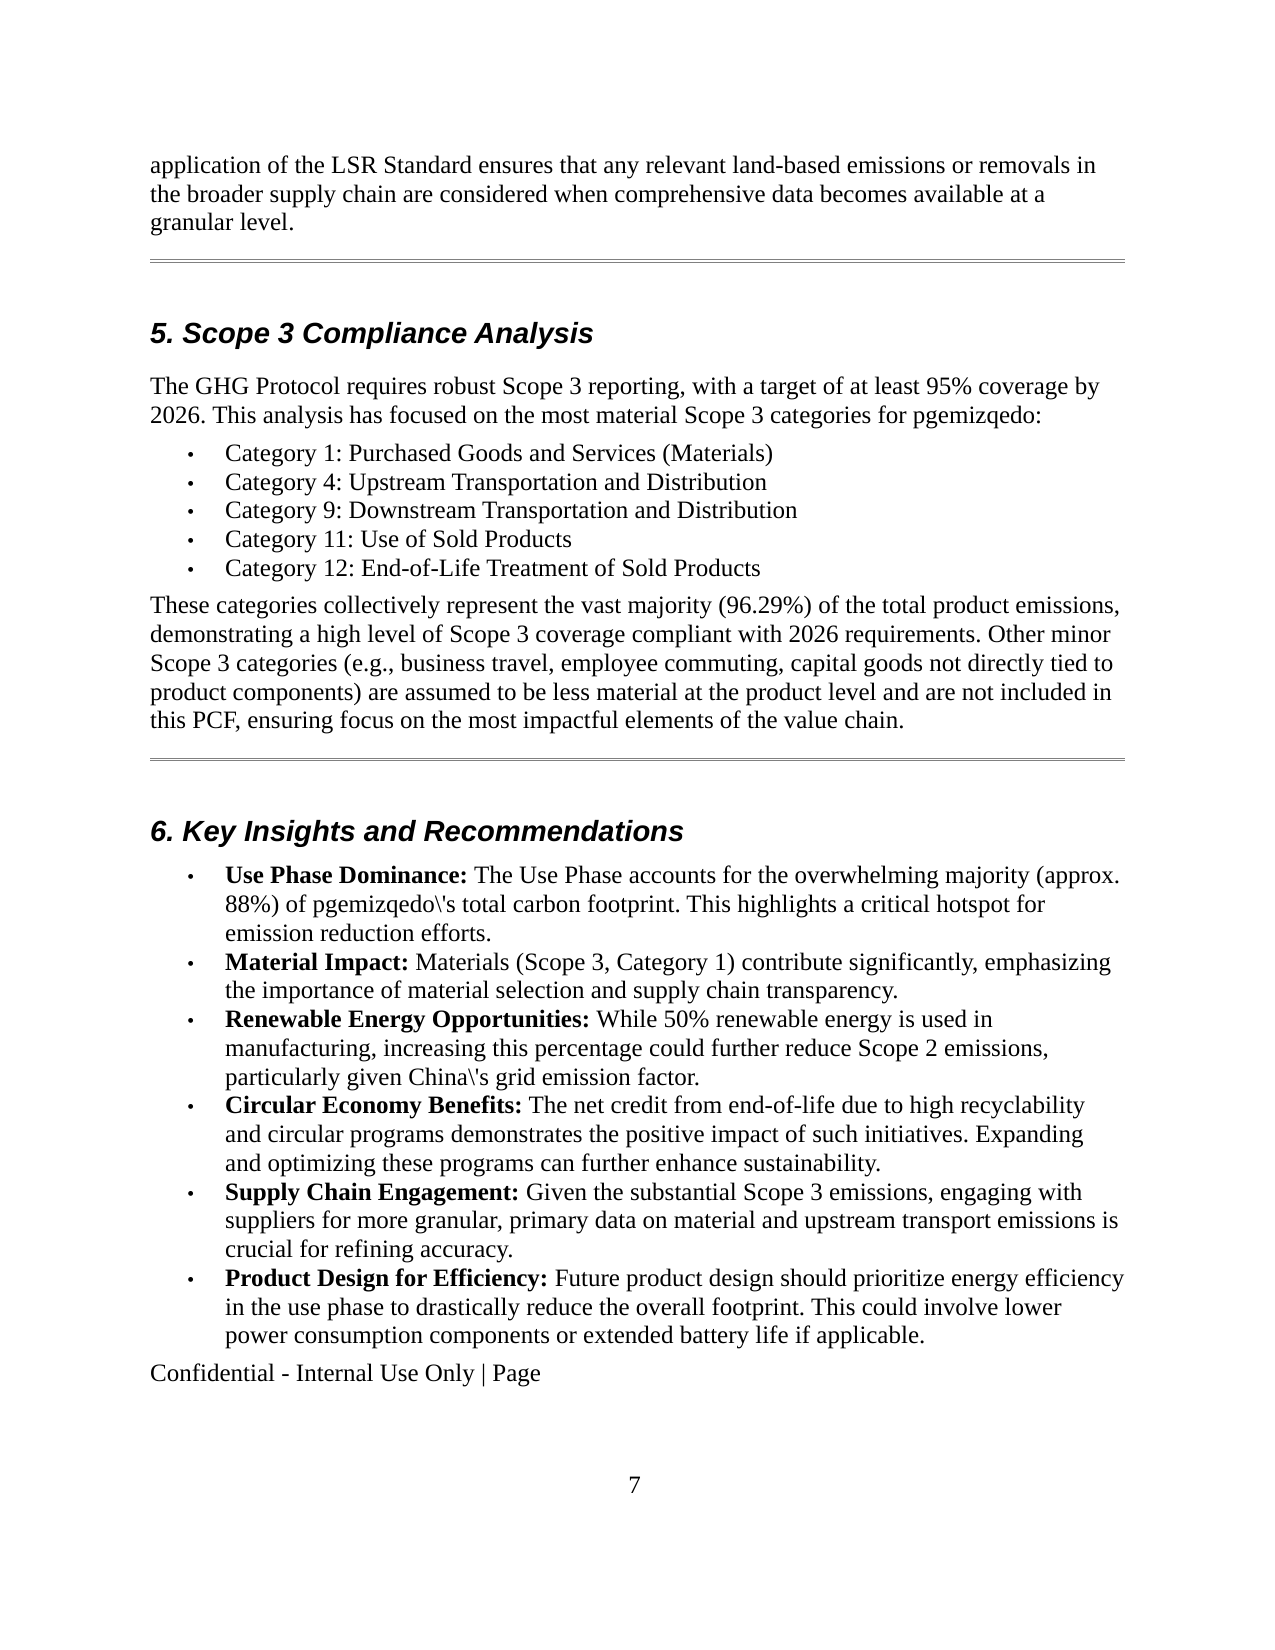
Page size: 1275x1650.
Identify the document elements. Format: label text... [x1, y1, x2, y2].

list Circular Economy Benefits: The net credit from end-of-life due to high recyclability and circular programs demonstrates the positive impact of such initiatives. Expanding and optimizing these programs can further enhance sustainability. [187, 1090, 1125, 1177]
list Category 4: Upstream Transportation and Distribution [187, 467, 1125, 495]
list Category 9: Downstream Transportation and Distribution [187, 495, 1125, 524]
list Renewable Energy Opportunities: While 50% renewable energy is used in manufacturing, increasing this percentage could further reduce Scope 2 emissions, particularly given China\'s grid emission factor. [187, 1004, 1125, 1090]
list Product Design for Efficiency: Future product design should prioritize energy efficiency in the use phase to drastically reduce the overall footprint. This could involve lower power consumption components or extended battery life if applicable. [187, 1263, 1125, 1349]
list Supply Chain Engagement: Given the substantial Scope 3 emissions, engaging with suppliers for more granular, primary data on material and upstream transport emissions is crucial for refining accuracy. [187, 1177, 1125, 1263]
list Use Phase Dominance: The Use Phase accounts for the overwhelming majority (approx. 88%) of pgemizqedo\'s total carbon footprint. This highlights a critical hotspot for emission reduction efforts. [187, 860, 1125, 947]
text The GHG Protocol requires robust Scope 3 reporting, with a target of at least 95% coverage by 2026. This analysis has focused on the most material Scope 3 categories for pgemizqedo: [150, 371, 1125, 429]
list Category 1: Purchased Goods and Services (Materials) [187, 438, 1125, 467]
list Category 11: Use of Sold Products [187, 524, 1125, 553]
subtitle 5. Scope 3 Compliance Analysis [150, 316, 1125, 350]
text application of the LSR Standard ensures that any relevant land-based emissions or removals in the broader supply chain are considered when comprehensive data becomes available at a granular level. [150, 150, 1125, 236]
text Confidential - Internal Use Only | Page [150, 1358, 1125, 1387]
list Material Impact: Materials (Scope 3, Category 1) contribute significantly, emphasizing the importance of material selection and supply chain transparency. [187, 947, 1125, 1004]
list Category 12: End-of-Life Treatment of Sold Products [187, 553, 1125, 582]
subtitle 6. Key Insights and Recommendations [150, 814, 1125, 848]
text These categories collectively represent the vast majority (96.29%) of the total product emissions, demonstrating a high level of Scope 3 coverage compliant with 2026 requirements. Other minor Scope 3 categories (e.g., business travel, employee commuting, capital goods not directly tied to product components) are assumed to be less material at the product level and are not included in this PCF, ensuring focus on the most impactful elements of the value chain. [150, 591, 1125, 734]
